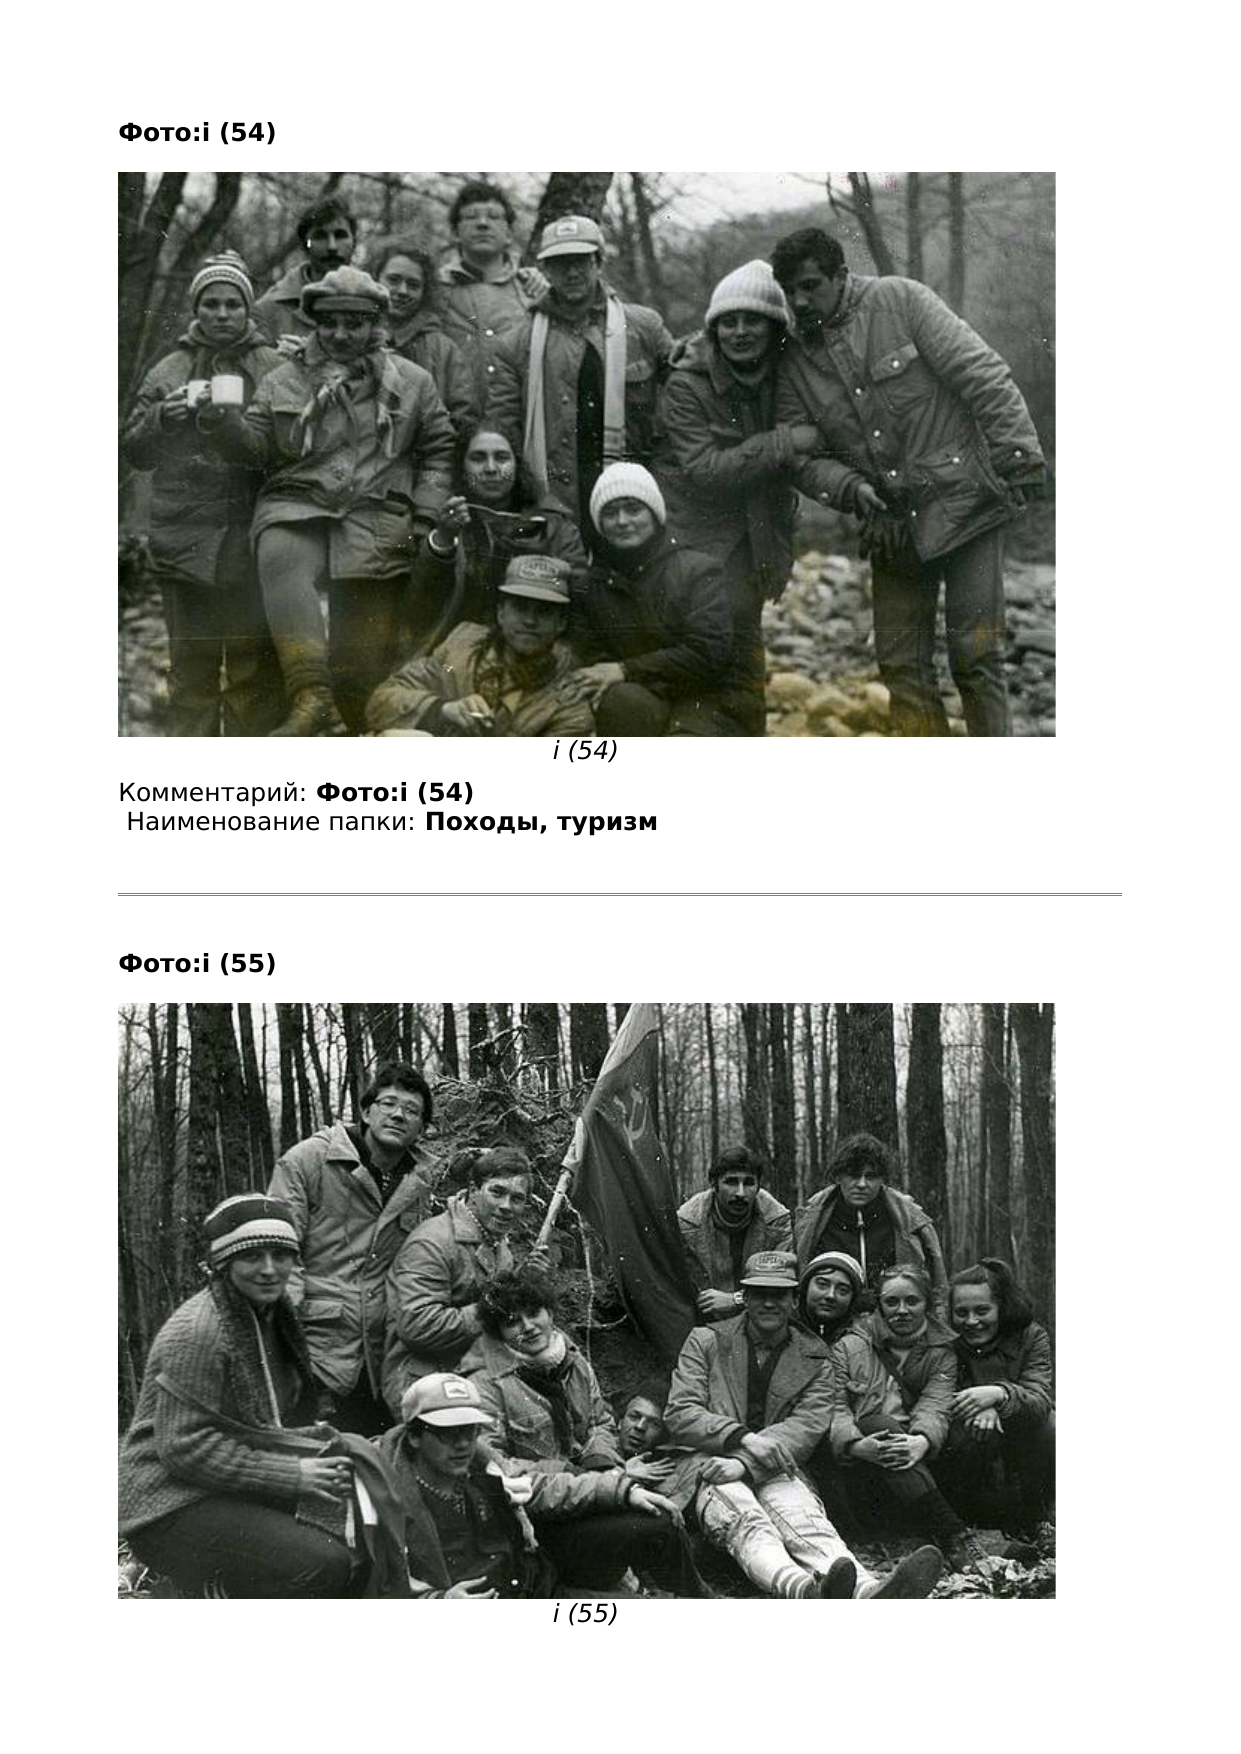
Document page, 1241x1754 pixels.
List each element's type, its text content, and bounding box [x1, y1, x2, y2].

subtitle Фото:i (55) [118, 949, 1122, 979]
text i (54) [118, 737, 1056, 766]
subtitle Фото:i (54) [118, 118, 1122, 147]
text i (55) [118, 1599, 1056, 1628]
text Комментарий: Фото:i (54) Наименование папки: Походы, туризм [118, 778, 1122, 866]
picture [118, 1003, 1056, 1599]
picture [118, 172, 1056, 737]
